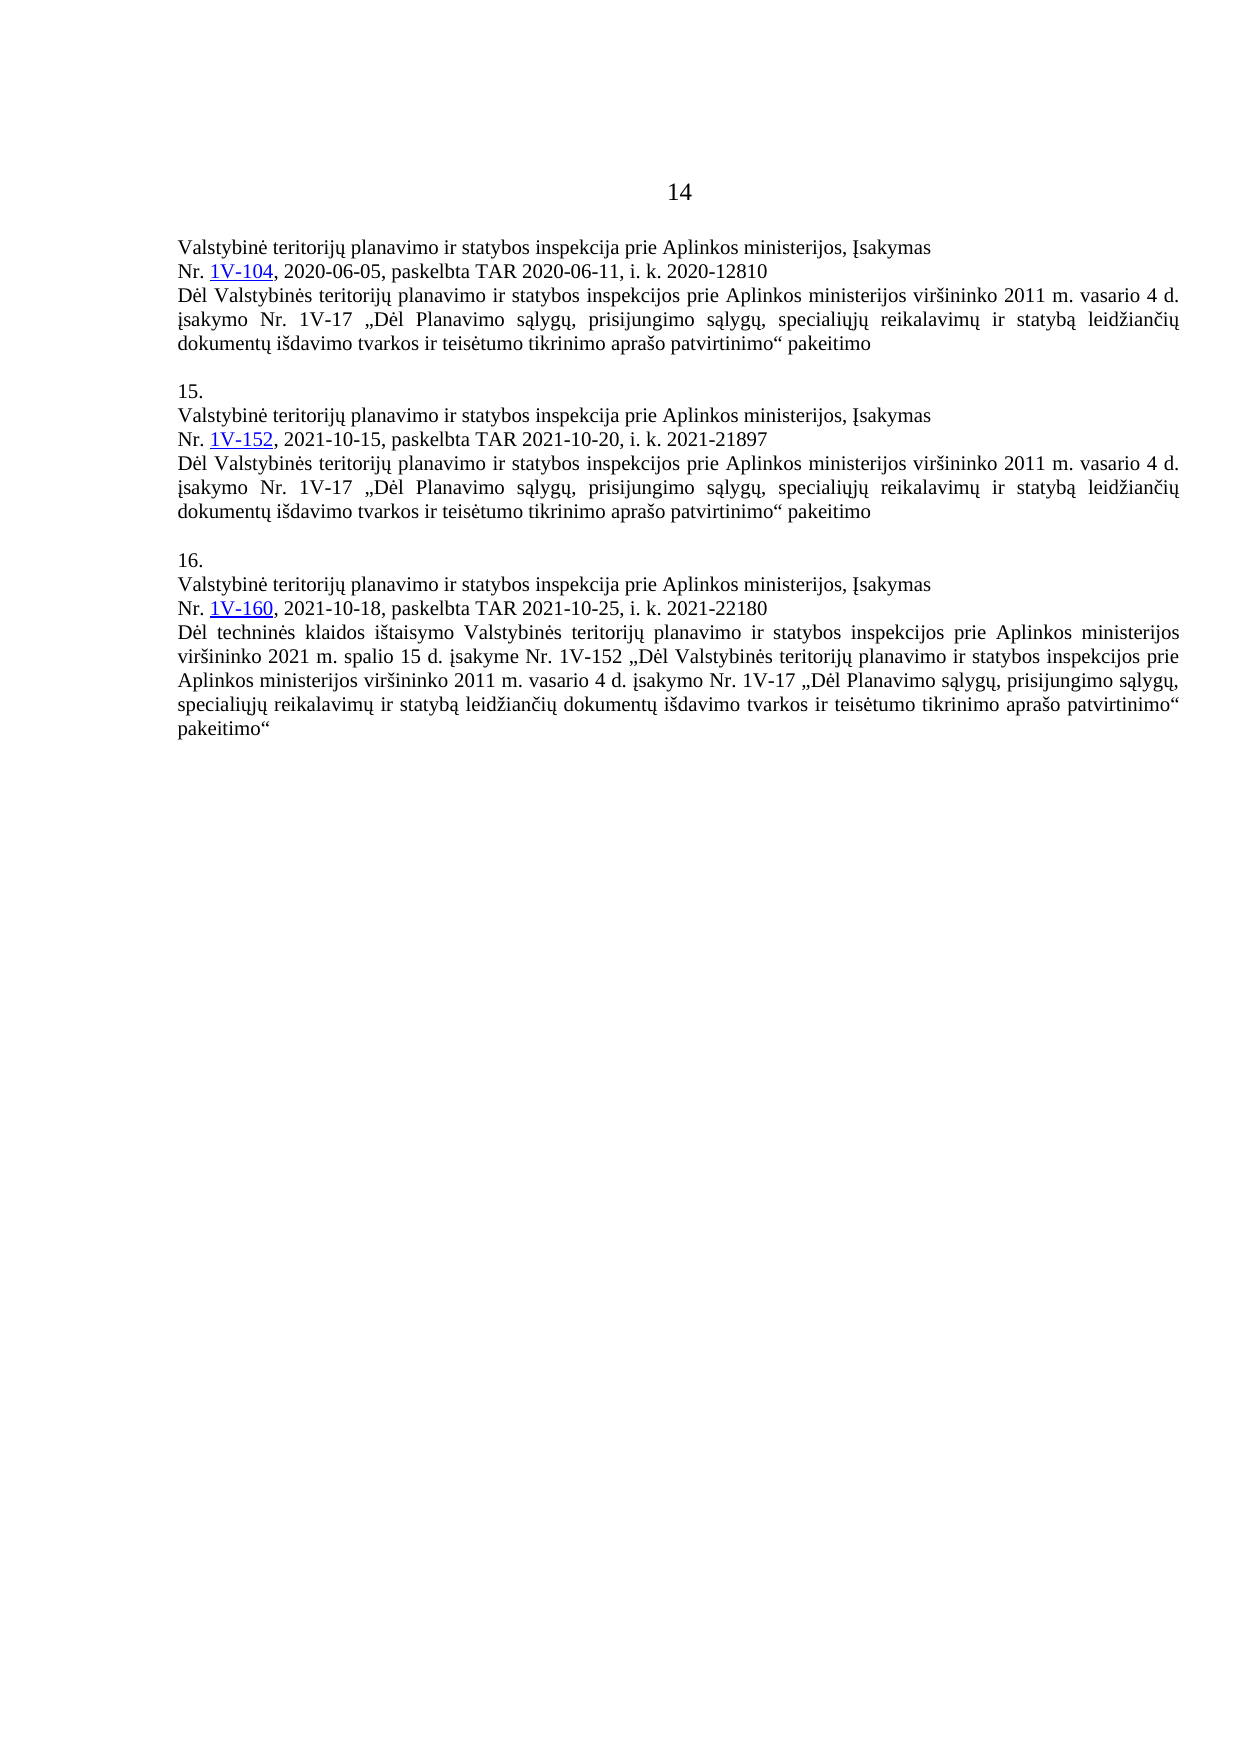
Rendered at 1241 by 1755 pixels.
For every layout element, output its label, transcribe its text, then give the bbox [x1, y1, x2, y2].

text Dėl techninės klaidos ištaisymo Valstybinės teritorijų planavimo ir statybos inspekcijos prie Aplinkos ministerijos viršininko 2021 m. spalio 15 d. įsakyme Nr. 1V-152 „Dėl Valstybinės teritorijų planavimo ir statybos inspekcijos prie Aplinkos ministerijos viršininko 2011 m. vasario 4 d. įsakymo Nr. 1V-17 „Dėl Planavimo sąlygų, prisijungimo sąlygų, specialiųjų reikalavimų ir statybą leidžiančių dokumentų išdavimo tvarkos ir teisėtumo tikrinimo aprašo patvirtinimo“ pakeitimo“ [177, 620, 1181, 740]
text Nr. 1V-104, 2020-06-05, paskelbta TAR 2020-06-11, i. k. 2020-12810 [177, 259, 1181, 283]
text Valstybinė teritorijų planavimo ir statybos inspekcija prie Aplinkos ministerijos, Įsakymas [177, 572, 1181, 596]
text 15. [177, 379, 1181, 403]
text Dėl Valstybinės teritorijų planavimo ir statybos inspekcijos prie Aplinkos ministerijos viršininko 2011 m. vasario 4 d. įsakymo Nr. 1V-17 „Dėl Planavimo sąlygų, prisijungimo sąlygų, specialiųjų reikalavimų ir statybą leidžiančių dokumentų išdavimo tvarkos ir teisėtumo tikrinimo aprašo patvirtinimo“ pakeitimo [177, 451, 1181, 523]
text Dėl Valstybinės teritorijų planavimo ir statybos inspekcijos prie Aplinkos ministerijos viršininko 2011 m. vasario 4 d. įsakymo Nr. 1V-17 „Dėl Planavimo sąlygų, prisijungimo sąlygų, specialiųjų reikalavimų ir statybą leidžiančių dokumentų išdavimo tvarkos ir teisėtumo tikrinimo aprašo patvirtinimo“ pakeitimo [177, 283, 1181, 355]
text 16. [177, 547, 1181, 572]
text Nr. 1V-152, 2021-10-15, paskelbta TAR 2021-10-20, i. k. 2021-21897 [177, 427, 1181, 451]
text Valstybinė teritorijų planavimo ir statybos inspekcija prie Aplinkos ministerijos, Įsakymas [177, 235, 1181, 259]
text Nr. 1V-160, 2021-10-18, paskelbta TAR 2021-10-25, i. k. 2021-22180 [177, 596, 1181, 620]
text Valstybinė teritorijų planavimo ir statybos inspekcija prie Aplinkos ministerijos, Įsakymas [177, 403, 1181, 427]
